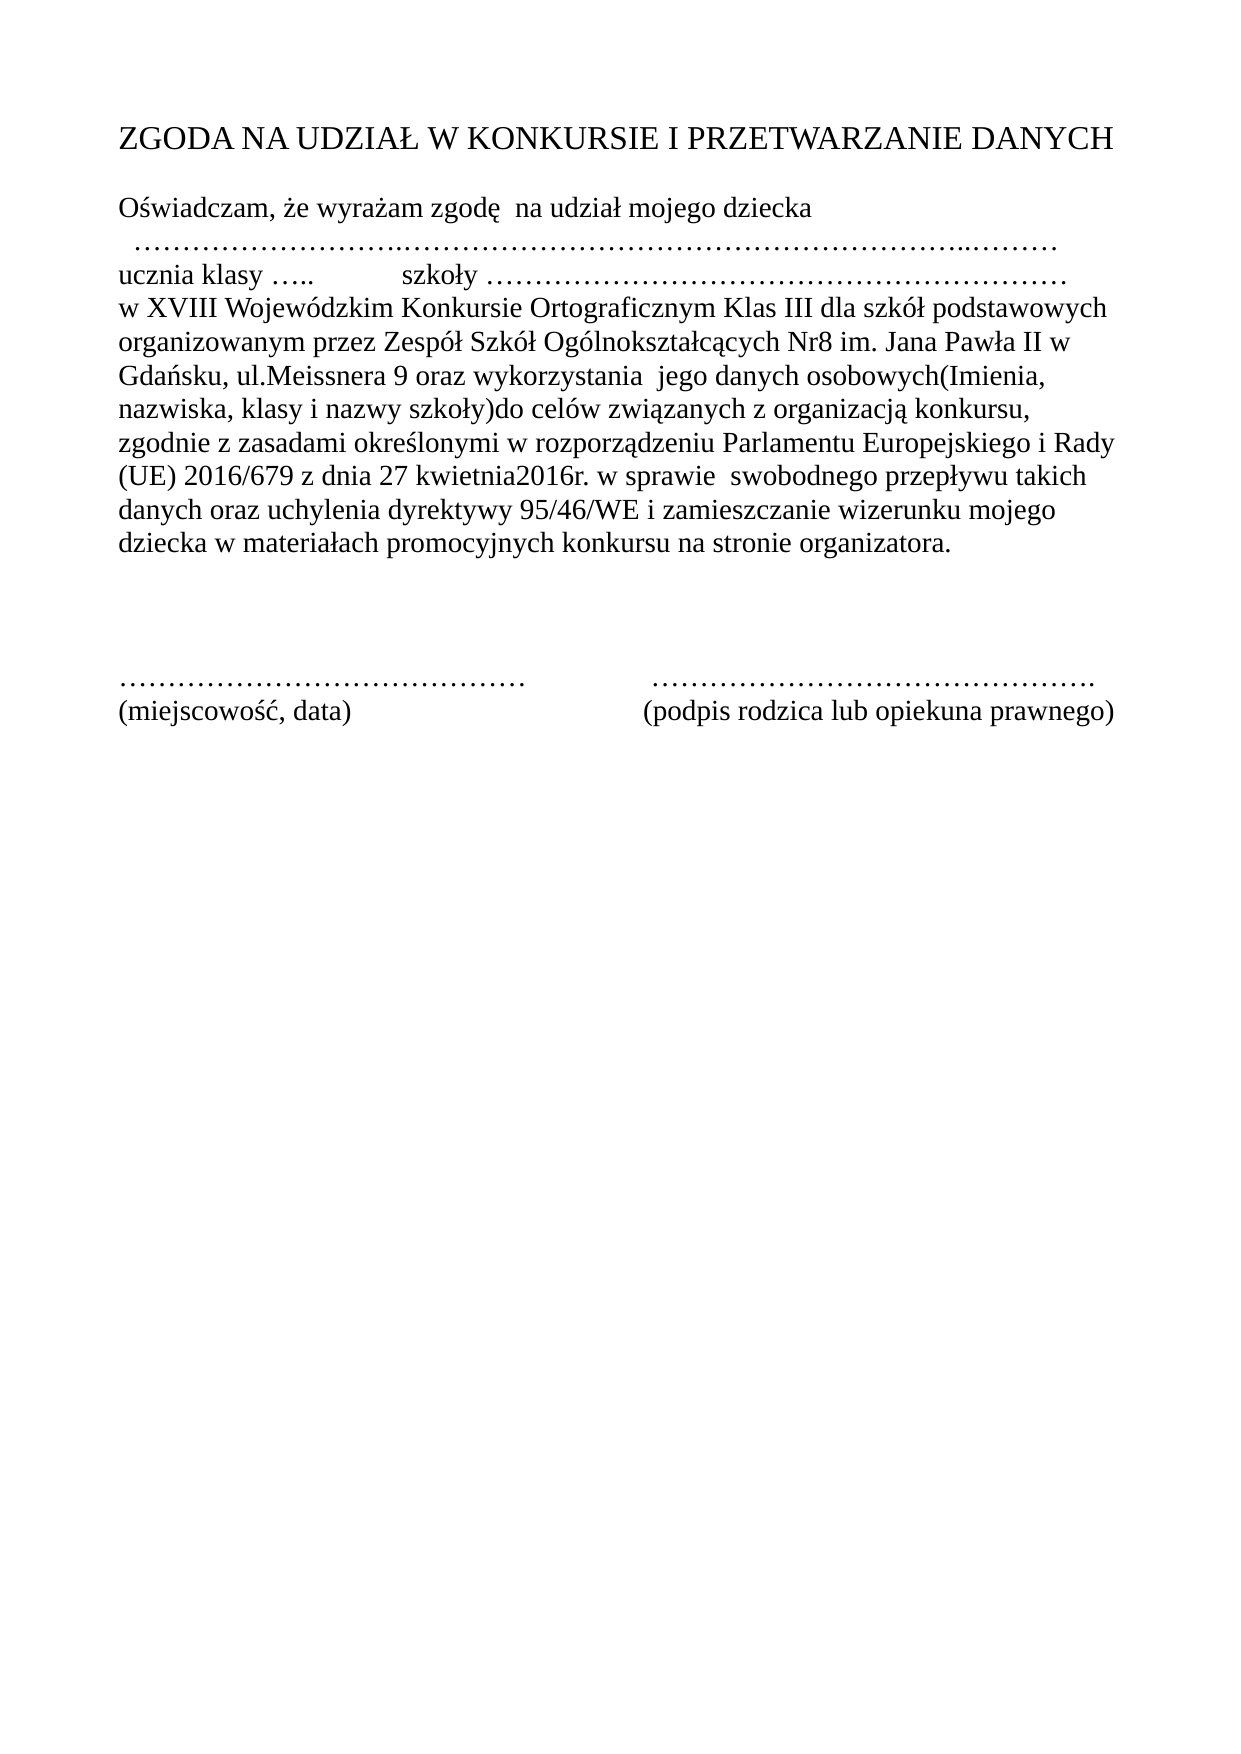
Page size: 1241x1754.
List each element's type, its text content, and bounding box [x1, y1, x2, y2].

text ……………………….…………………………………………………..……… [118, 223, 1122, 257]
text ucznia klasy ….. szkoły …………………………………………………… [118, 257, 1122, 291]
text w XVIII Wojewódzkim Konkursie Ortograficznym Klas III dla szkół podstawowych organizowanym przez Zespół Szkół Ogólnokształcących Nr8 im. Jana Pawła II w Gdańsku, ul.Meissnera 9 oraz wykorzystania jego danych osobowych(Imienia, nazwiska, klasy i nazwy szkoły)do celów związanych z organizacją konkursu, zgodnie z zasadami określonymi w rozporządzeniu Parlamentu Europejskiego i Rady (UE) 2016/679 z dnia 27 kwietnia2016r. w sprawie swobodnego przepływu takich danych oraz uchylenia dyrektywy 95/46/WE i zamieszczanie wizerunku mojego dziecka w materiałach promocyjnych konkursu na stronie organizatora. [118, 291, 1122, 559]
text Oświadczam, że wyrażam zgodę na udział mojego dziecka [118, 190, 1122, 223]
text (miejscowość, data) (podpis rodzica lub opiekuna prawnego) [118, 693, 1122, 727]
text ZGODA NA UDZIAŁ W KONKURSIE I PRZETWARZANIE DANYCH [118, 118, 1122, 156]
text …………………………………… ………………………………………. [118, 659, 1122, 693]
